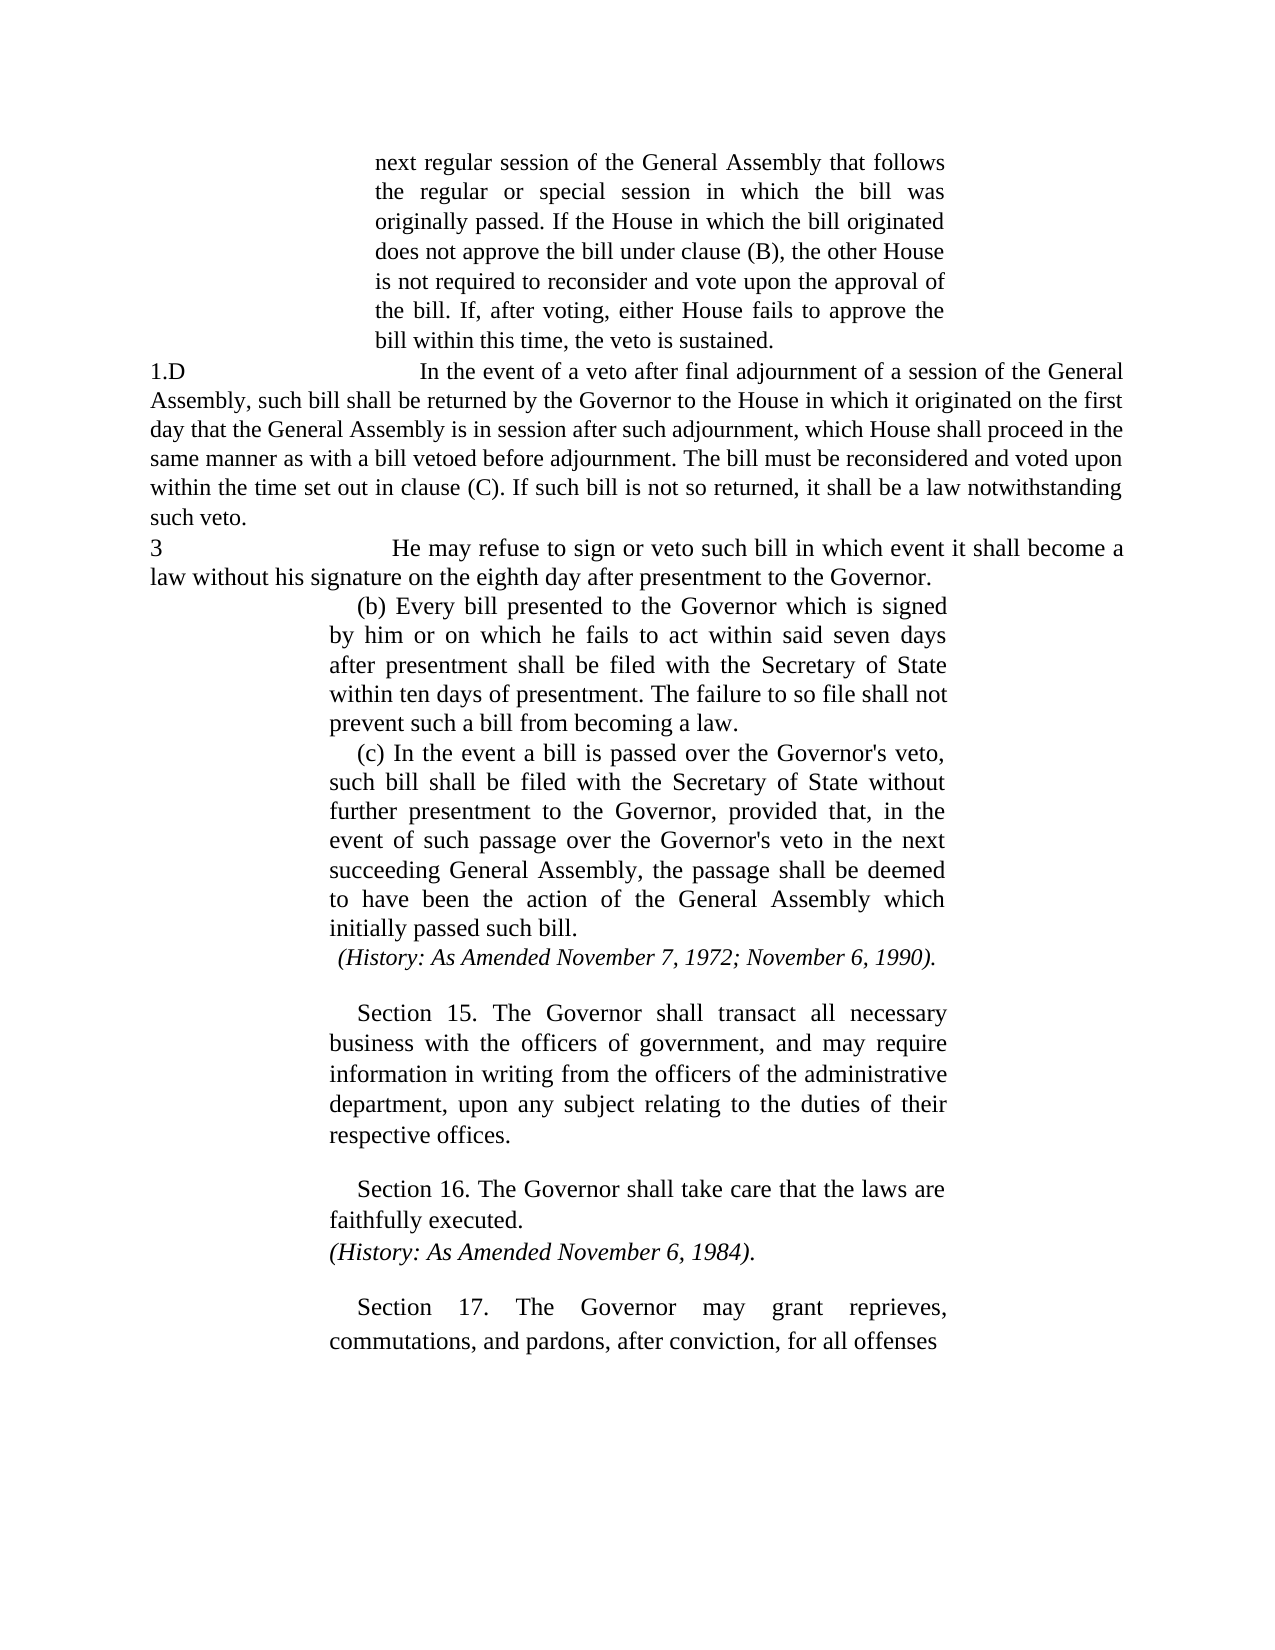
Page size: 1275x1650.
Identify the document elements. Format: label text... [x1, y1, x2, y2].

list He may refuse to sign or veto such bill in which event it shall become a law without his signature on the eighth day after presentment to the Governor. [150, 533, 1125, 591]
text (History: As Amended November 6, 1984). [329, 1237, 1125, 1266]
text (History: As Amended November 7, 1972; November 6, 1990). [150, 943, 1125, 970]
text (c) In the event a bill is passed over the Governor's veto, such bill shall be filed with the Secretary of State without further presentment to the Governor, provided that, in the event of such passage over the Governor's veto in the next succeeding General Assembly, the passage shall be deemed to have been the action of the General Assembly which initially passed such bill. [329, 738, 946, 942]
text next regular session of the General Assembly that follows the regular or special session in which the bill was originally passed. If the House in which the bill originated does not approve the bill under clause (B), the other House is not required to reconsider and vote upon the approval of the bill. If, after voting, either House fails to approve the bill within this time, the veto is sustained. [375, 148, 946, 354]
text (b) Every bill presented to the Governor which is signed by him or on which he fails to act within said seven days after presentment shall be filed with the Secretary of State within ten days of presentment. The failure to so file shall not prevent such a bill from becoming a law. [329, 591, 948, 737]
text Section 16. The Governor shall take care that the laws are faithfully executed. [329, 1174, 946, 1234]
list In the event of a veto after final adjournment of a session of the General Assembly, such bill shall be returned by the Governor to the House in which it originated on the first day that the General Assembly is in session after such adjournment, which House shall proceed in the same manner as with a bill vetoed before adjournment. The bill must be reconsidered and voted upon within the time set out in clause (C). If such bill is not so returned, it shall be a law notwithstanding such veto. [150, 357, 1125, 530]
text Section 17. The Governor may grant reprieves, commutations, and pardons, after conviction, for all offenses [329, 1292, 948, 1355]
text Section 15. The Governor shall transact all necessary business with the officers of government, and may require information in writing from the officers of the administrative department, upon any subject relating to the duties of their respective offices. [329, 998, 948, 1148]
